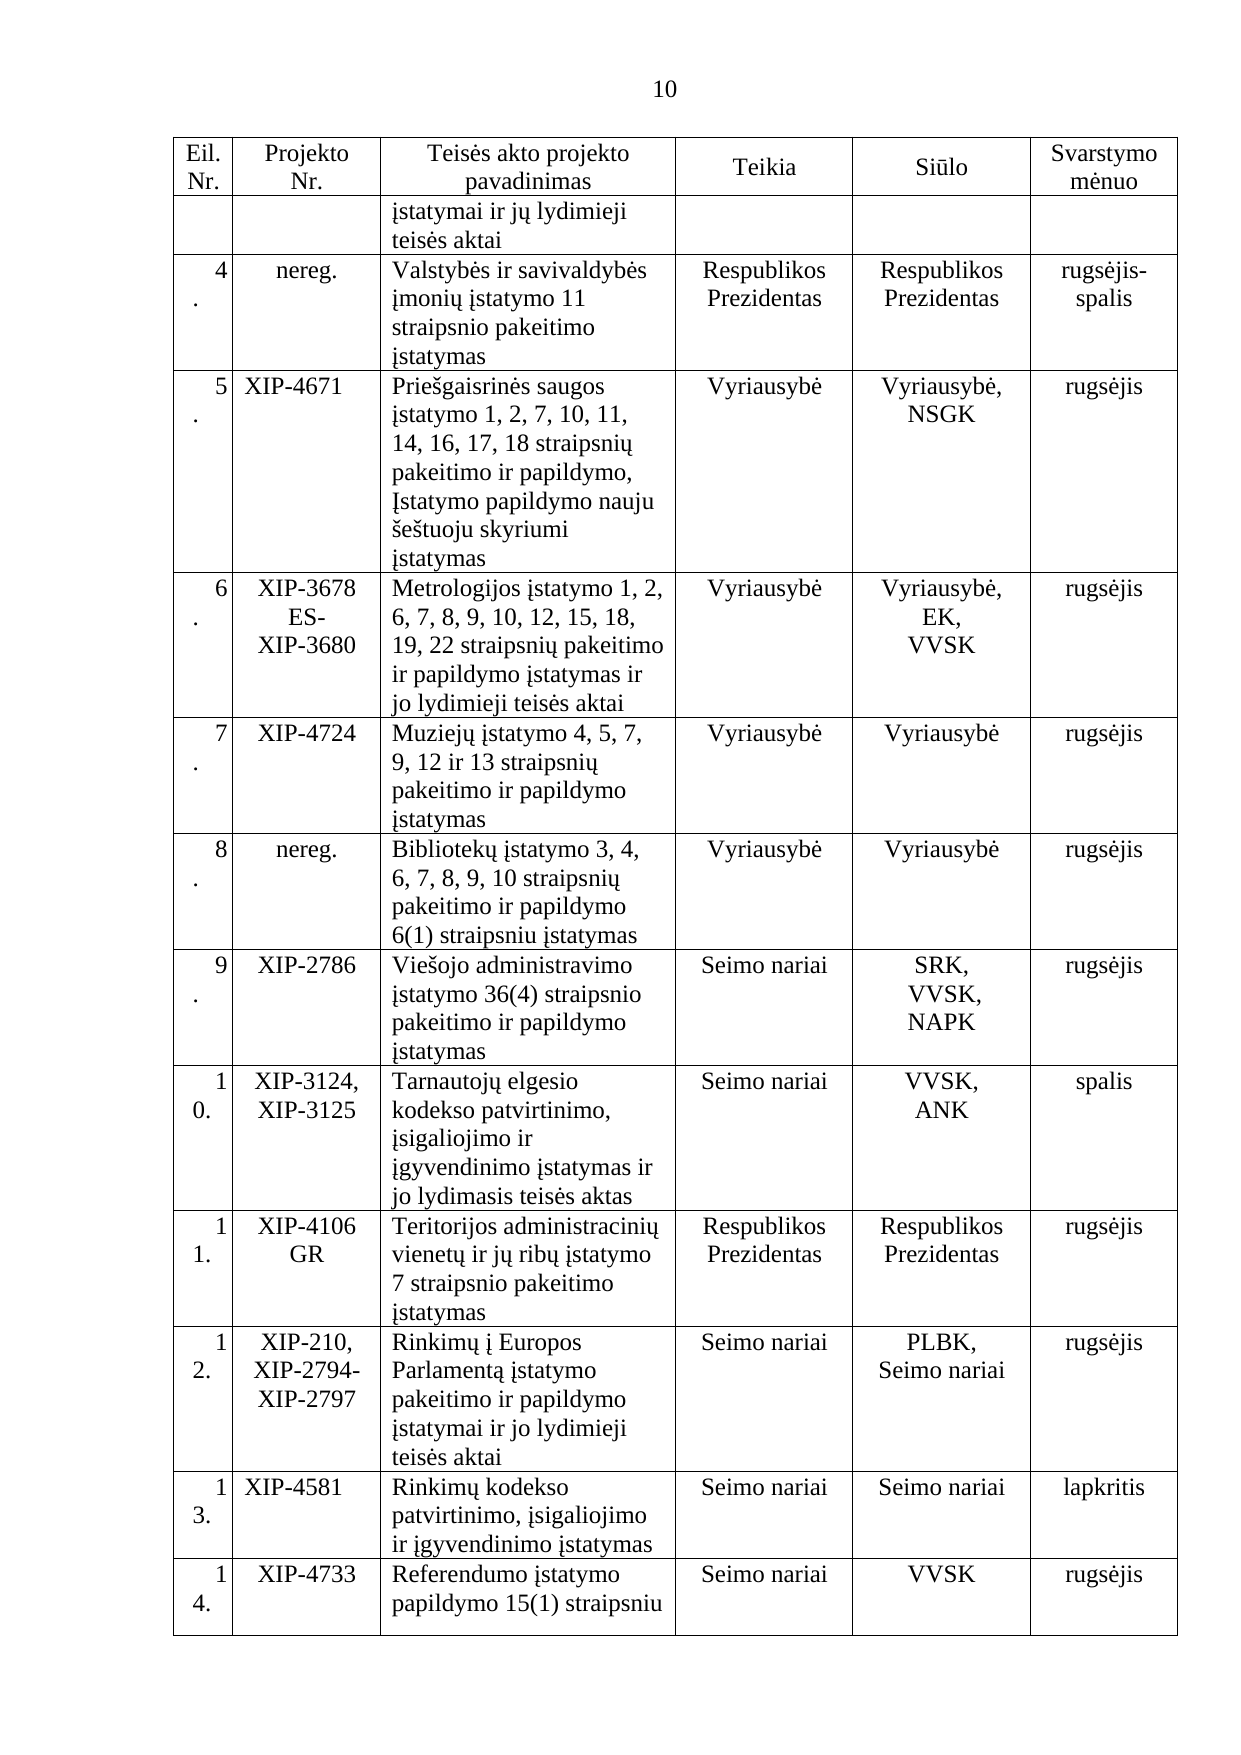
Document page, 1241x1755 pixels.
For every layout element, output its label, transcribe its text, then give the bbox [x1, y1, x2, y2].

table_cell 7. [174, 718, 232, 833]
table_cell Vyriausybė, NSGK [853, 371, 1030, 572]
table_cell Rinkimų į Europos Parlamentą įstatymo pakeitimo ir papildymo įstatymai ir jo lydimieji teisės aktai [381, 1327, 675, 1471]
table_cell įstatymai ir jų lydimieji teisės aktai [381, 196, 675, 254]
table_cell Valstybės ir savivaldybės įmonių įstatymo 11 straipsnio pakeitimo įstatymas [381, 255, 675, 370]
table_cell XIP-4724 [233, 718, 380, 833]
table_cell Vyriausybė [853, 834, 1030, 949]
table_cell XIP-4106 GR [233, 1211, 380, 1326]
table_cell rugsėjis [1031, 371, 1177, 572]
table_cell Seimo nariai [676, 1327, 852, 1471]
table_cell 13. [174, 1472, 232, 1558]
table_cell Vyriausybė [676, 718, 852, 833]
table_cell Seimo nariai [676, 1066, 852, 1210]
table_cell Vyriausybė [676, 834, 852, 949]
table_cell rugsėjis [1031, 1559, 1177, 1635]
table_cell Tarnautojų elgesio kodekso patvirtinimo, įsigaliojimo ir įgyvendinimo įstatymas ir jo lydimasis teisės aktas [381, 1066, 675, 1210]
table_header Projekto Nr. [233, 138, 380, 195]
table_cell Seimo nariai [676, 950, 852, 1065]
table_cell [1031, 196, 1177, 254]
table_cell rugsėjis [1031, 834, 1177, 949]
table_cell SRK, VVSK, NAPK [853, 950, 1030, 1065]
table_cell Muziejų įstatymo 4, 5, 7, 9, 12 ir 13 straipsnių pakeitimo ir papildymo įstatymas [381, 718, 675, 833]
table_header Eil. Nr. [174, 138, 232, 195]
table_header Teikia [676, 138, 852, 195]
table_cell 12. [174, 1327, 232, 1471]
table_cell spalis [1031, 1066, 1177, 1210]
table_cell Vyriausybė [853, 718, 1030, 833]
table_cell Respublikos Prezidentas [676, 1211, 852, 1326]
table_cell Rinkimų kodekso patvirtinimo, įsigaliojimo ir įgyvendinimo įstatymas [381, 1472, 675, 1558]
table_cell 8. [174, 834, 232, 949]
table_cell 14. [174, 1559, 232, 1635]
table_cell [233, 196, 380, 254]
table_cell 11. [174, 1211, 232, 1326]
table_cell 9. [174, 950, 232, 1065]
table_header Siūlo [853, 138, 1030, 195]
table_cell rugsėjis [1031, 573, 1177, 717]
table_cell Teritorijos administracinių vienetų ir jų ribų įstatymo 7 straipsnio pakeitimo įstatymas [381, 1211, 675, 1326]
table_cell Metrologijos įstatymo 1, 2, 6, 7, 8, 9, 10, 12, 15, 18, 19, 22 straipsnių pakeitimo ir papildymo įstatymas ir jo lydimieji teisės aktai [381, 573, 675, 717]
table_cell Vyriausybė, EK, VVSK [853, 573, 1030, 717]
table_cell XIP-4671 [233, 371, 380, 572]
table_cell VVSK [853, 1559, 1030, 1635]
table_cell rugsėjis [1031, 950, 1177, 1065]
table_cell rugsėjis [1031, 1327, 1177, 1471]
table_cell XIP-210, XIP-2794- XIP-2797 [233, 1327, 380, 1471]
table_cell XIP-4581 [233, 1472, 380, 1558]
table_cell VVSK, ANK [853, 1066, 1030, 1210]
table_cell Seimo nariai [676, 1472, 852, 1558]
table_cell nereg. [233, 255, 380, 370]
table_cell [174, 196, 232, 254]
table_cell XIP-3678 ES- XIP-3680 [233, 573, 380, 717]
table_cell XIP-4733 [233, 1559, 380, 1635]
table_cell rugsėjis- spalis [1031, 255, 1177, 370]
table_cell rugsėjis [1031, 718, 1177, 833]
table_cell Seimo nariai [676, 1559, 852, 1635]
table_cell XIP-2786 [233, 950, 380, 1065]
table_cell XIP-3124, XIP-3125 [233, 1066, 380, 1210]
table_cell Respublikos Prezidentas [853, 255, 1030, 370]
table_cell Priešgaisrinės saugos įstatymo 1, 2, 7, 10, 11, 14, 16, 17, 18 straipsnių pakeitimo ir papildymo, Įstatymo papildymo nauju šeštuoju skyriumi įstatymas [381, 371, 675, 572]
table_cell Viešojo administravimo įstatymo 36(4) straipsnio pakeitimo ir papildymo įstatymas [381, 950, 675, 1065]
table_cell Bibliotekų įstatymo 3, 4, 6, 7, 8, 9, 10 straipsnių pakeitimo ir papildymo 6(1) straipsniu įstatymas [381, 834, 675, 949]
table_cell Respublikos Prezidentas [853, 1211, 1030, 1326]
table_cell Vyriausybė [676, 371, 852, 572]
table_cell [676, 196, 852, 254]
table_cell 5. [174, 371, 232, 572]
table_cell Respublikos Prezidentas [676, 255, 852, 370]
table_cell 6. [174, 573, 232, 717]
table_header Teisės akto projekto pavadinimas [381, 138, 675, 195]
table_cell nereg. [233, 834, 380, 949]
table_cell Referendumo įstatymo papildymo 15(1) straipsniu [381, 1559, 675, 1635]
table_cell Seimo nariai [853, 1472, 1030, 1558]
table_cell [853, 196, 1030, 254]
table_cell lapkritis [1031, 1472, 1177, 1558]
table_cell PLBK, Seimo nariai [853, 1327, 1030, 1471]
table_cell 4. [174, 255, 232, 370]
table_cell 10. [174, 1066, 232, 1210]
table_header Svarstymo mėnuo [1031, 138, 1177, 195]
table_cell Vyriausybė [676, 573, 852, 717]
table_cell rugsėjis [1031, 1211, 1177, 1326]
